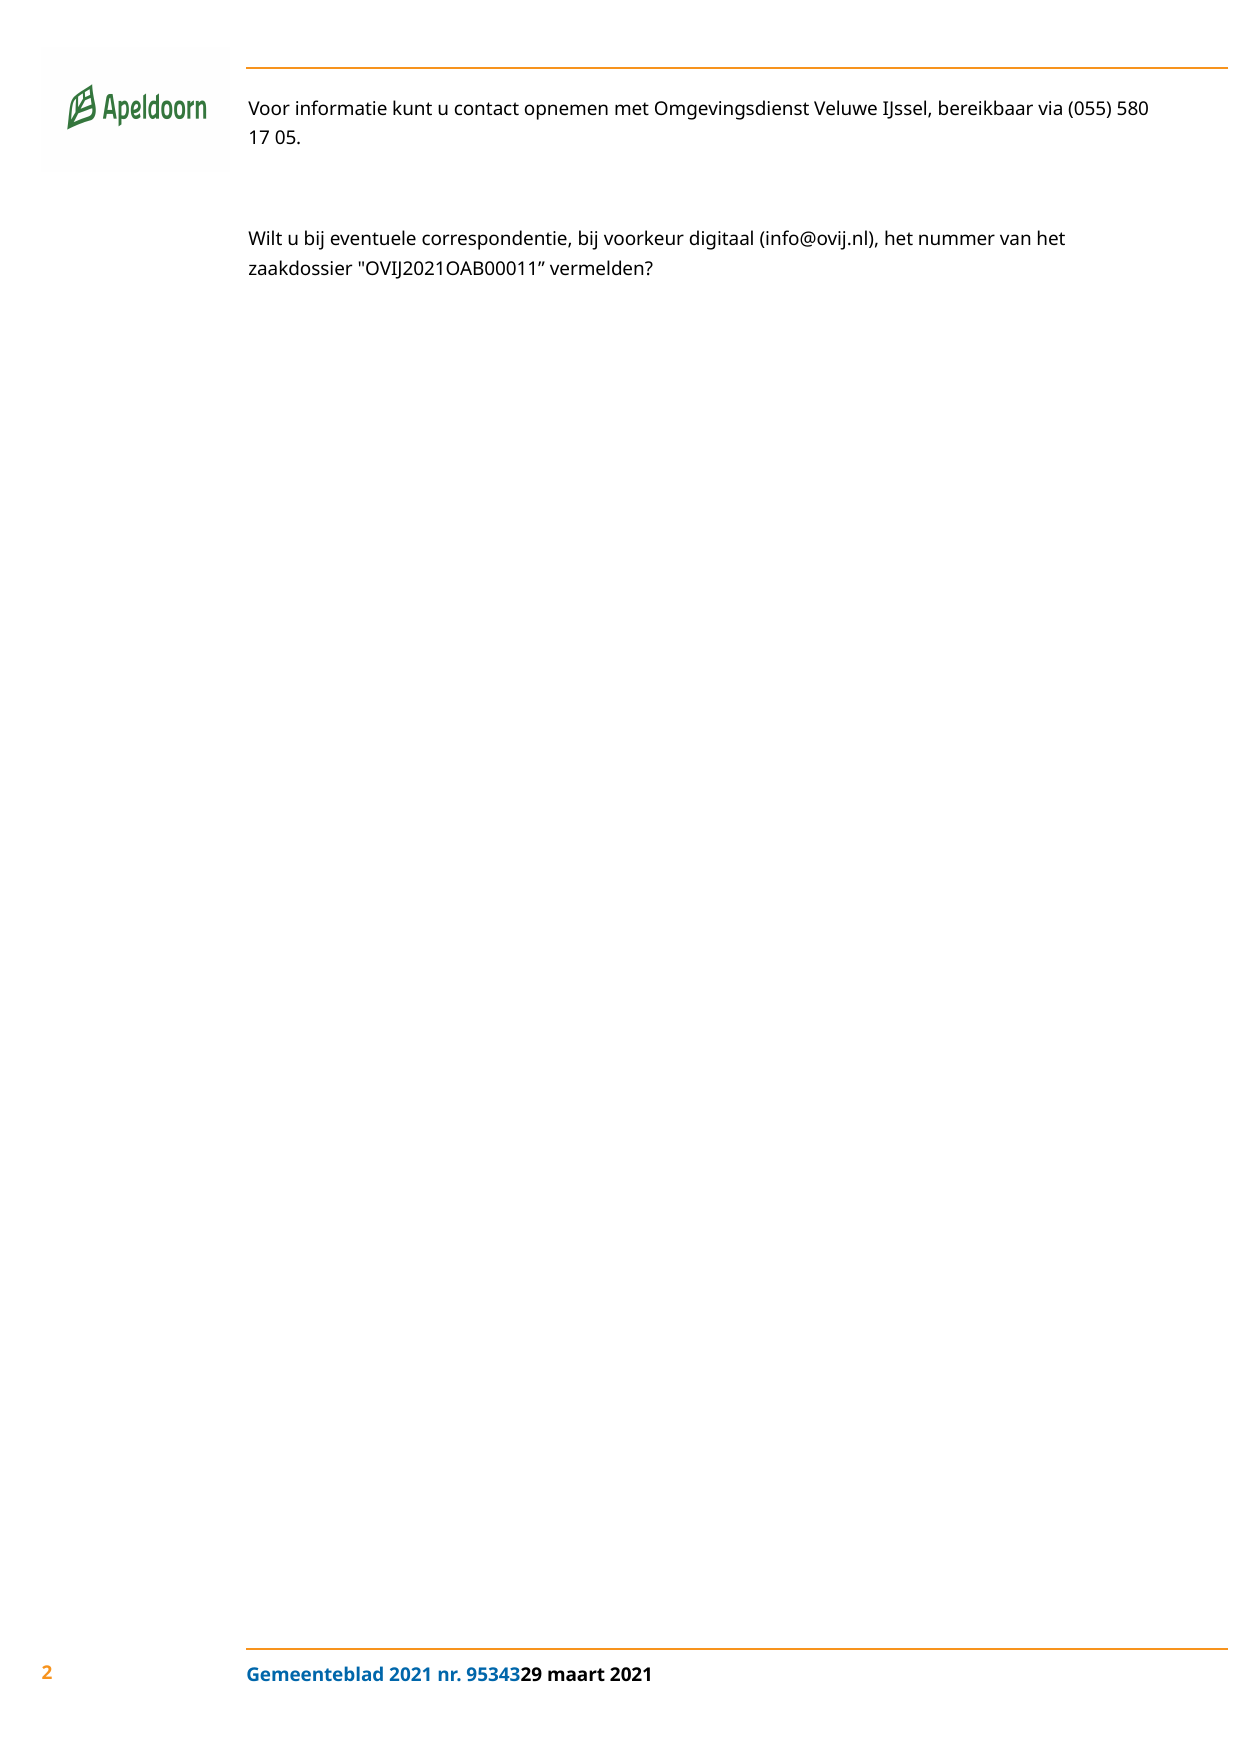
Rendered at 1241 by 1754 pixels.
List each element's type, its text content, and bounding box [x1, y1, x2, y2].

text Voor informatie kunt u contact opnemen met Omgevingsdienst Veluwe IJssel, bereikbaar via (055) 580 17 05. [248, 95, 1152, 150]
text Wilt u bij eventuele correspondentie, bij voorkeur digitaal (info@ovij.nl), het nummer van het zaakdossier "OVIJ2021OAB00011” vermelden? [248, 225, 1152, 281]
picture [41, 47, 231, 172]
